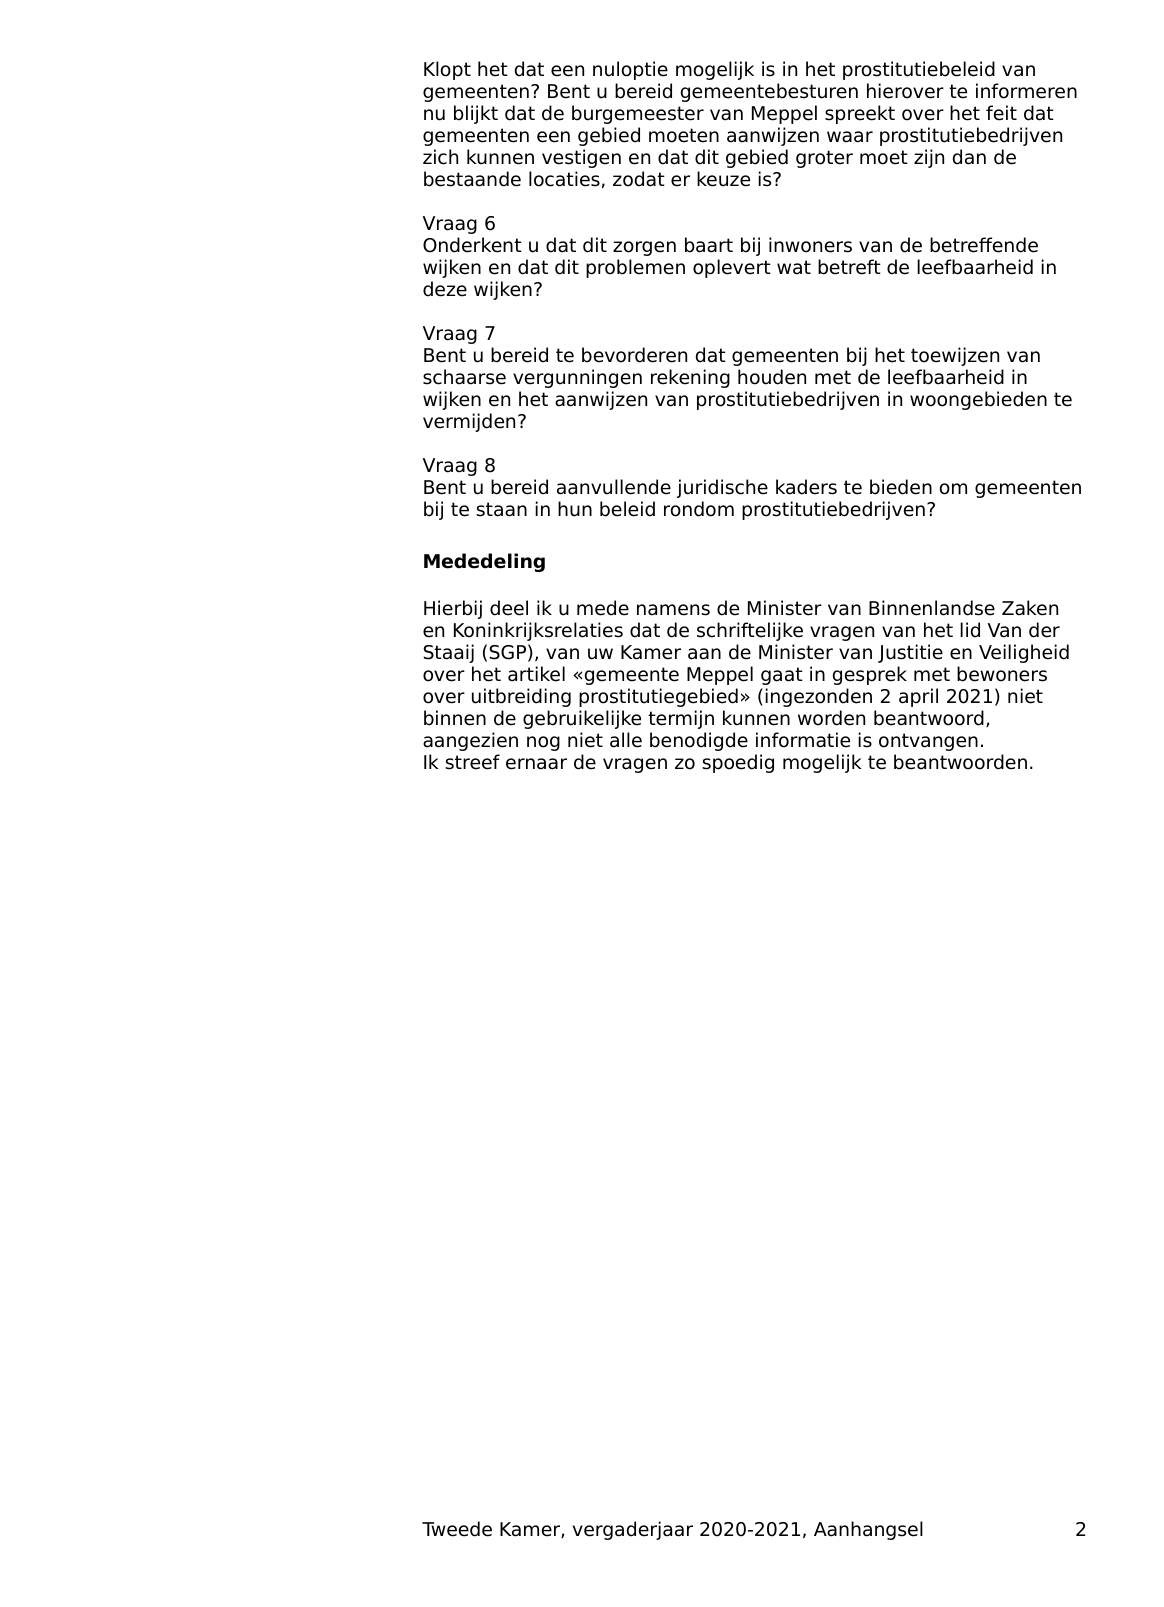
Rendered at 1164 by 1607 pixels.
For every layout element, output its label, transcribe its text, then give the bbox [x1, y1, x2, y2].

text Hierbij deel ik u mede namens de Minister van Binnenlandse Zaken en Koninkrijksrelaties dat de schriftelijke vragen van het lid Van der Staaij (SGP), van uw Kamer aan de Minister van Justitie en Veiligheid over het artikel «gemeente Meppel gaat in gesprek met bewoners over uitbreiding prostitutiegebied» (ingezonden 2 april 2021) niet binnen de gebruikelijke termijn kunnen worden beantwoord, aangezien nog niet alle benodigde informatie is ontvangen. [422, 598, 1087, 752]
text Onderkent u dat dit zorgen baart bij inwoners van de betreffende wijken en dat dit problemen oplevert wat betreft de leefbaarheid in deze wijken? [422, 235, 1087, 301]
text Bent u bereid aanvullende juridische kaders te bieden om gemeenten bij te staan in hun beleid rondom prostitutiebedrijven? [422, 477, 1087, 521]
text Bent u bereid te bevorderen dat gemeenten bij het toewijzen van schaarse vergunningen rekening houden met de leefbaarheid in wijken en het aanwijzen van prostitutiebedrijven in woongebieden te vermijden? [422, 345, 1087, 433]
text Klopt het dat een nuloptie mogelijk is in het prostitutiebeleid van gemeenten? Bent u bereid gemeentebesturen hierover te informeren nu blijkt dat de burgemeester van Meppel spreekt over het feit dat gemeenten een gebied moeten aanwijzen waar prostitutiebedrijven zich kunnen vestigen en dat dit gebied groter moet zijn dan de bestaande locaties, zodat er keuze is? [422, 59, 1087, 191]
text Vraag 8 [422, 455, 1087, 477]
text Vraag 7 [422, 323, 1087, 345]
text Ik streef ernaar de vragen zo spoedig mogelijk te beantwoorden. [422, 752, 1087, 774]
subtitle Mededeling [422, 551, 1087, 573]
text Vraag 6 [422, 213, 1087, 235]
